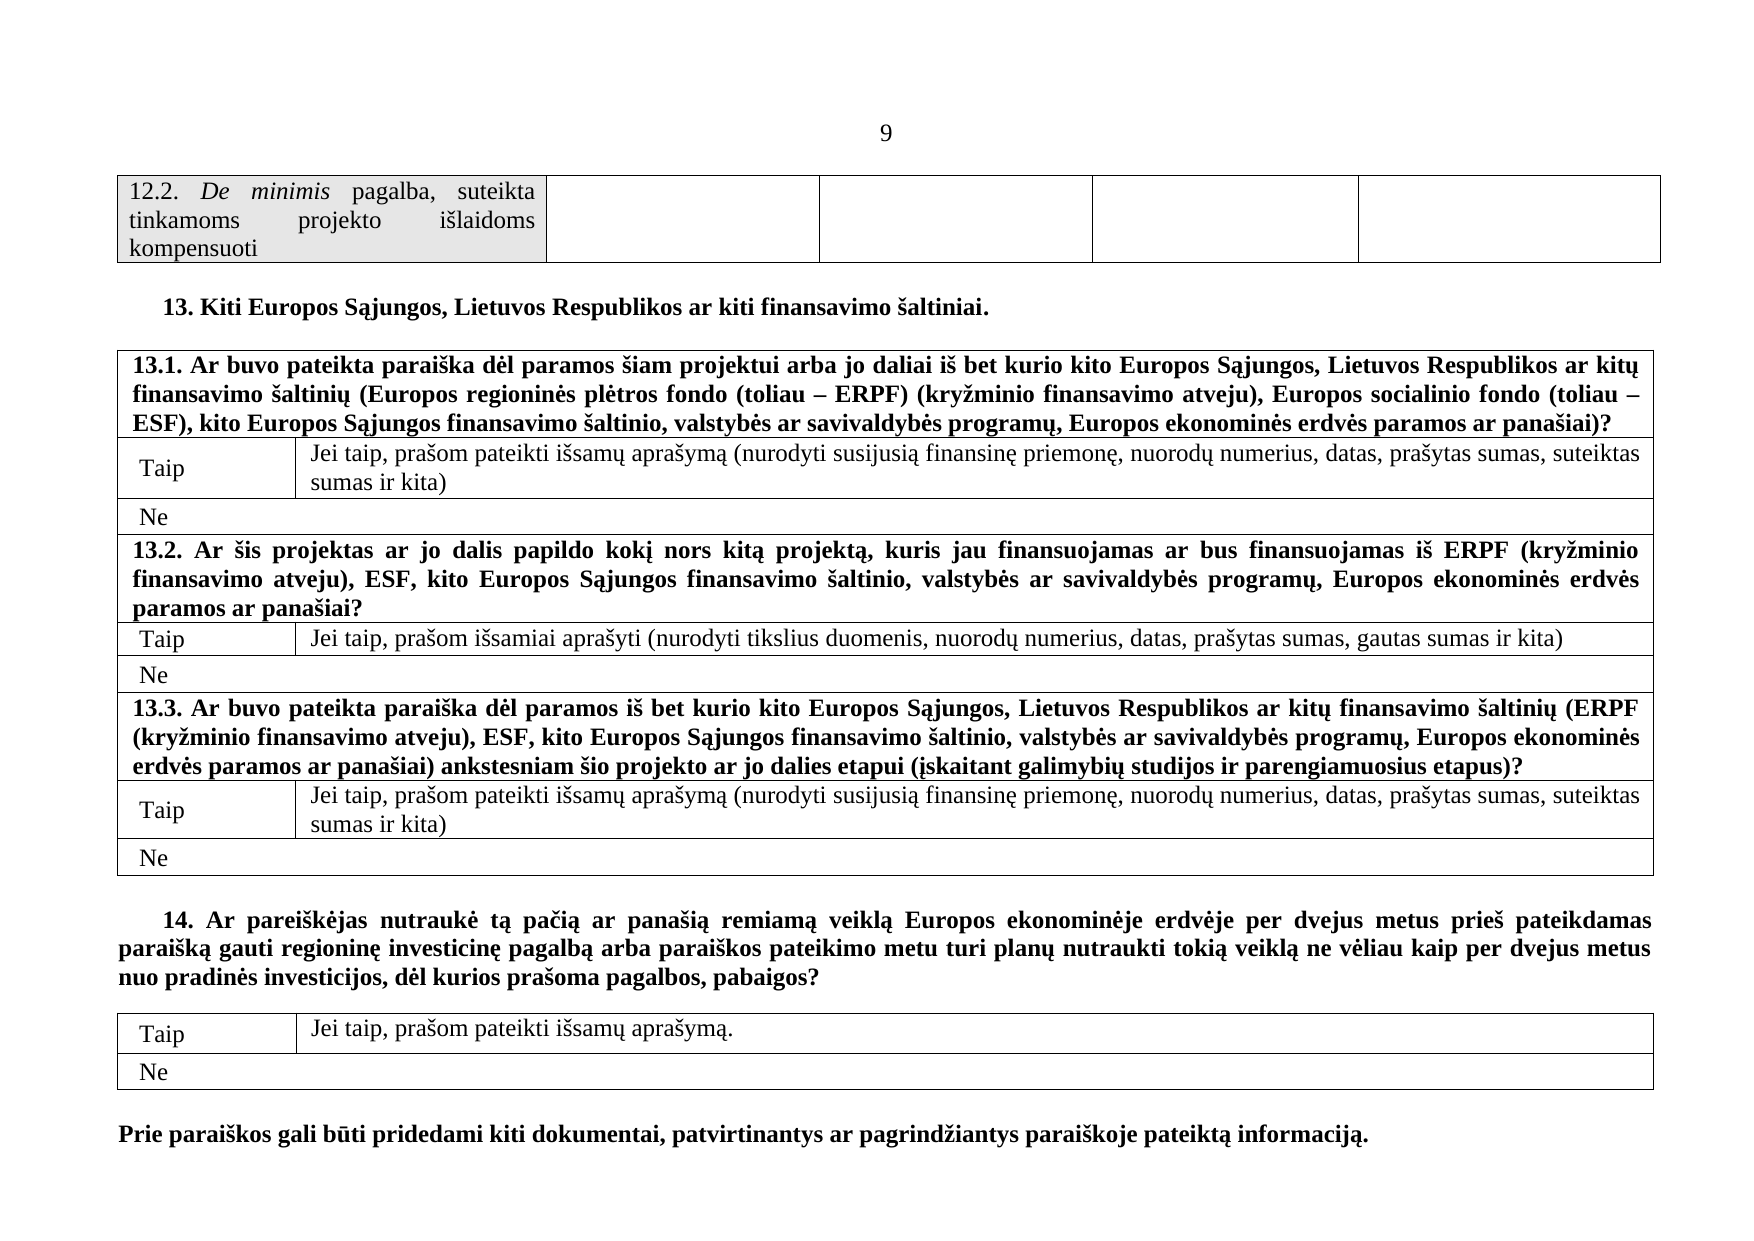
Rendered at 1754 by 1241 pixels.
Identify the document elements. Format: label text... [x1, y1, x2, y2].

table_cell Ne [118, 656, 1653, 692]
table_cell 13.2. Ar šis projektas ar jo dalis papildo kokį nors kitą projektą, kuris jau finansuojamas ar bus finansuojamas iš ERPF (kryžminio finansavimo atveju), ESF, kito Europos Sąjungos finansavimo šaltinio, valstybės ar savivaldybės programų, Europos ekonominės erdvės paramos ar panašiai? [118, 535, 1653, 622]
table_cell Taip [118, 438, 295, 497]
table_cell [1359, 176, 1660, 262]
table_cell [547, 176, 819, 262]
table_cell Ne [118, 839, 1653, 875]
table_cell Jei taip, prašom išsamiai aprašyti (nurodyti tikslius duomenis, nuorodų numerius, datas, prašytas sumas, gautas sumas ir kita) [296, 623, 1653, 655]
table_cell [1093, 176, 1358, 262]
table_cell Taip [118, 781, 295, 838]
table_cell Taip [118, 623, 295, 655]
table_cell Ne [118, 1054, 1653, 1089]
table_header 13.1. Ar buvo pateikta paraiška dėl paramos šiam projektui arba jo daliai iš bet kurio kito Europos Sąjungos, Lietuvos Respublikos ar kitų finansavimo šaltinių (Europos regioninės plėtros fondo (toliau – ERPF) (kryžminio finansavimo atveju), Europos socialinio fondo (toliau – ESF), kito Europos Sąjungos finansavimo šaltinio, valstybės ar savivaldybės programų, Europos ekonominės erdvės paramos ar panašiai)? [118, 351, 1653, 437]
table_header Jei taip, prašom pateikti išsamų aprašymą. [297, 1014, 1653, 1053]
table_cell Jei taip, prašom pateikti išsamų aprašymą (nurodyti susijusią finansinę priemonę, nuorodų numerius, datas, prašytas sumas, suteiktas sumas ir kita) [296, 438, 1653, 497]
text Prie paraiškos gali būti pridedami kiti dokumentai, patvirtinantys ar pagrindžiantys paraiškoje pateiktą informaciją. [118, 1119, 1654, 1148]
table_cell [820, 176, 1092, 262]
table_cell 12.2. De minimis pagalba, suteikta tinkamoms projekto išlaidoms kompensuoti [118, 176, 546, 262]
table_cell Ne [118, 499, 1653, 534]
text 14. Ar pareiškėjas nutraukė tą pačią ar panašią remiamą veiklą Europos ekonominėje erdvėje per dvejus metus prieš pateikdamas paraišką gauti regioninę investicinę pagalbą arba paraiškos pateikimo metu turi planų nutraukti tokią veiklą ne vėliau kaip per dvejus metus nuo pradinės investicijos, dėl kurios prašoma pagalbos, pabaigos? [118, 905, 1654, 991]
table_header Taip [118, 1014, 296, 1053]
table_cell 13.3. Ar buvo pateikta paraiška dėl paramos iš bet kurio kito Europos Sąjungos, Lietuvos Respublikos ar kitų finansavimo šaltinių (ERPF (kryžminio finansavimo atveju), ESF, kito Europos Sąjungos finansavimo šaltinio, valstybės ar savivaldybės programų, Europos ekonominės erdvės paramos ar panašiai) ankstesniam šio projekto ar jo dalies etapui (įskaitant galimybių studijos ir parengiamuosius etapus)? [118, 693, 1653, 779]
table_cell Jei taip, prašom pateikti išsamų aprašymą (nurodyti susijusią finansinę priemonę, nuorodų numerius, datas, prašytas sumas, suteiktas sumas ir kita) [296, 781, 1653, 838]
text 13. Kiti Europos Sąjungos, Lietuvos Respublikos ar kiti finansavimo šaltiniai. [118, 292, 1654, 321]
